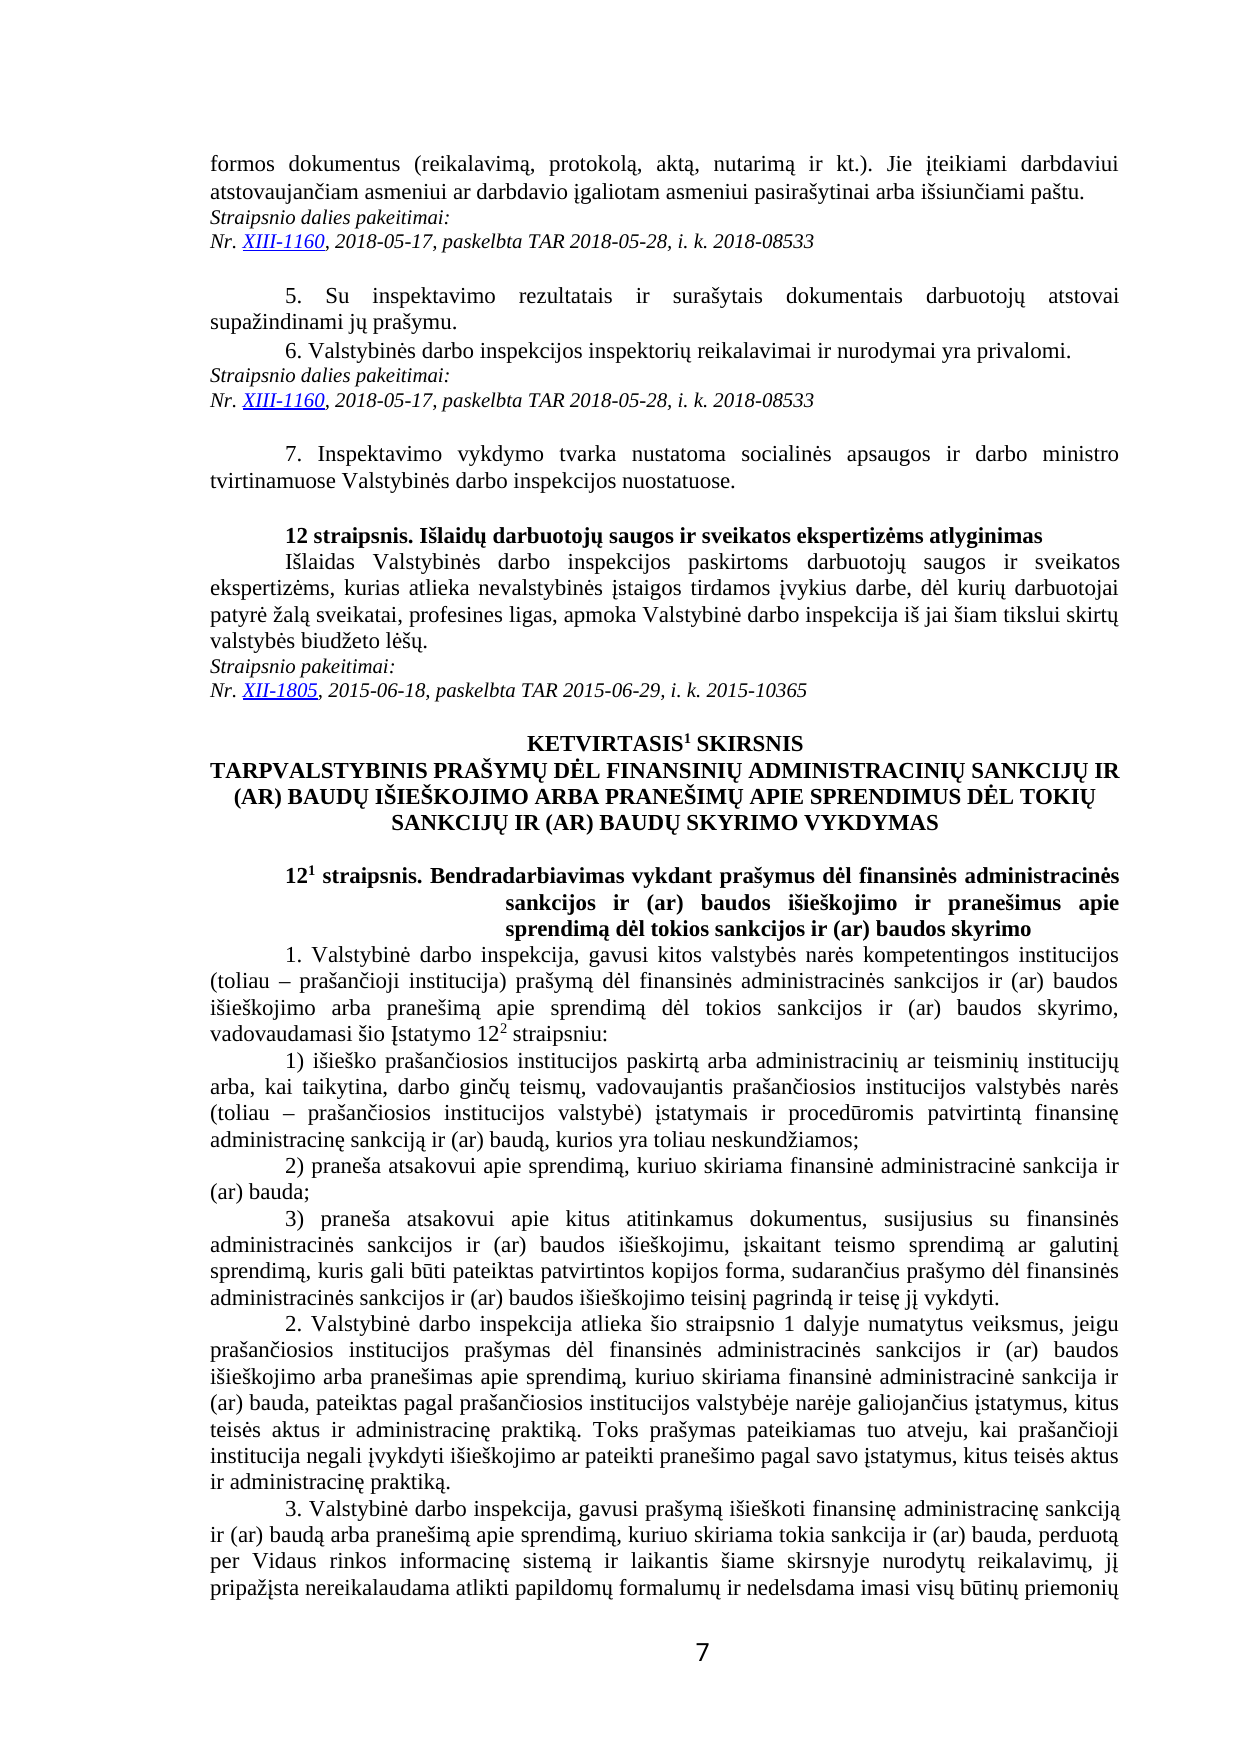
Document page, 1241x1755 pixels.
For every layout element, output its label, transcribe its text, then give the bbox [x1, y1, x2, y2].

text 3) praneša atsakovui apie kitus atitinkamus dokumentus, susijusius su finansinės administracinės sankcijos ir (ar) baudos išieškojimu, įskaitant teismo sprendimą ar galutinį sprendimą, kuris gali būti pateiktas patvirtintos kopijos forma, sudarančius prašymo dėl finansinės administracinės sankcijos ir (ar) baudos išieškojimo teisinį pagrindą ir teisę jį vykdyti. [210, 1205, 1120, 1310]
text Straipsnio dalies pakeitimai: [210, 363, 1120, 387]
text Išlaidas Valstybinės darbo inspekcijos paskirtoms darbuotojų saugos ir sveikatos ekspertizėms, kurias atlieka nevalstybinės įstaigos tirdamos įvykius darbe, dėl kurių darbuotojai patyrė žalą sveikatai, profesines ligas, apmoka Valstybinė darbo inspekcija iš jai šiam tikslui skirtų valstybės biudžeto lėšų. [210, 548, 1120, 653]
text Nr. XIII-1160, 2018-05-17, paskelbta TAR 2018-05-28, i. k. 2018-08533 [210, 229, 1120, 253]
text 1. Valstybinė darbo inspekcija, gavusi kitos valstybės narės kompetentingos institucijos (toliau – prašančioji institucija) prašymą dėl finansinės administracinės sankcijos ir (ar) baudos išieškojimo arba pranešimą apie sprendimą dėl tokios sankcijos ir (ar) baudos skyrimo, vadovaudamasi šio Įstatymo 122 straipsniu: [210, 941, 1120, 1047]
text formos dokumentus (reikalavimą, protokolą, aktą, nutarimą ir kt.). Jie įteikiami darbdaviui atstovaujančiam asmeniui ar darbdavio įgaliotam asmeniui pasirašytinai arba išsiunčiami paštu. [210, 150, 1120, 205]
text Nr. XIII-1160, 2018-05-17, paskelbta TAR 2018-05-28, i. k. 2018-08533 [210, 387, 1120, 412]
text 12 straipsnis. Išlaidų darbuotojų saugos ir sveikatos ekspertizėms atlyginimas [210, 522, 1120, 548]
text 2) praneša atsakovui apie sprendimą, kuriuo skiriama finansinė administracinė sankcija ir (ar) bauda; [210, 1152, 1120, 1205]
text Nr. XII-1805, 2015-06-18, paskelbta TAR 2015-06-29, i. k. 2015-10365 [210, 678, 1120, 702]
text 121 straipsnis. Bendradarbiavimas vykdant prašymus dėl finansinės administracinės sankcijos ir (ar) baudos išieškojimo ir pranešimus apie sprendimą dėl tokios sankcijos ir (ar) baudos skyrimo [285, 862, 1120, 941]
text 3. Valstybinė darbo inspekcija, gavusi prašymą išieškoti finansinę administracinę sankciją ir (ar) baudą arba pranešimą apie sprendimą, kuriuo skiriama tokia sankcija ir (ar) bauda, perduotą per Vidaus rinkos informacinę sistemą ir laikantis šiame skirsnyje nurodytų reikalavimų, jį pripažįsta nereikalaudama atlikti papildomų formalumų ir nedelsdama imasi visų būtinų priemonių [210, 1495, 1120, 1600]
text TARPVALSTYBINIS PRAŠYMŲ DĖL FINANSINIŲ ADMINISTRACINIŲ SANKCIJŲ IR (AR) BAUDŲ IŠIEŠKOJIMO ARBA PRANEŠIMŲ APIE SPRENDIMUS DĖL TOKIŲ SANKCIJŲ IR (AR) BAUDŲ SKYRIMO VYKDYMAS [210, 757, 1120, 836]
text 5. Su inspektavimo rezultatais ir surašytais dokumentais darbuotojų atstovai supažindinami jų prašymu. [210, 282, 1120, 335]
text Straipsnio dalies pakeitimai: [210, 205, 1120, 229]
text 2. Valstybinė darbo inspekcija atlieka šio straipsnio 1 dalyje numatytus veiksmus, jeigu prašančiosios institucijos prašymas dėl finansinės administracinės sankcijos ir (ar) baudos išieškojimo arba pranešimas apie sprendimą, kuriuo skiriama finansinė administracinė sankcija ir (ar) bauda, pateiktas pagal prašančiosios institucijos valstybėje narėje galiojančius įstatymus, kitus teisės aktus ir administracinę praktiką. Toks prašymas pateikiamas tuo atveju, kai prašančioji institucija negali įvykdyti išieškojimo ar pateikti pranešimo pagal savo įstatymus, kitus teisės aktus ir administracinę praktiką. [210, 1310, 1120, 1495]
text 1) išieško prašančiosios institucijos paskirtą arba administracinių ar teisminių institucijų arba, kai taikytina, darbo ginčų teismų, vadovaujantis prašančiosios institucijos valstybės narės (toliau – prašančiosios institucijos valstybė) įstatymais ir procedūromis patvirtintą finansinę administracinę sankciją ir (ar) baudą, kurios yra toliau neskundžiamos; [210, 1047, 1120, 1152]
text 6. Valstybinės darbo inspekcijos inspektorių reikalavimai ir nurodymai yra privalomi. [210, 335, 1120, 363]
text KETVIRTASIS1 SKIRSNIS [210, 730, 1120, 757]
text Straipsnio pakeitimai: [210, 653, 1120, 678]
text 7. Inspektavimo vykdymo tvarka nustatoma socialinės apsaugos ir darbo ministro tvirtinamuose Valstybinės darbo inspekcijos nuostatuose. [210, 440, 1120, 493]
